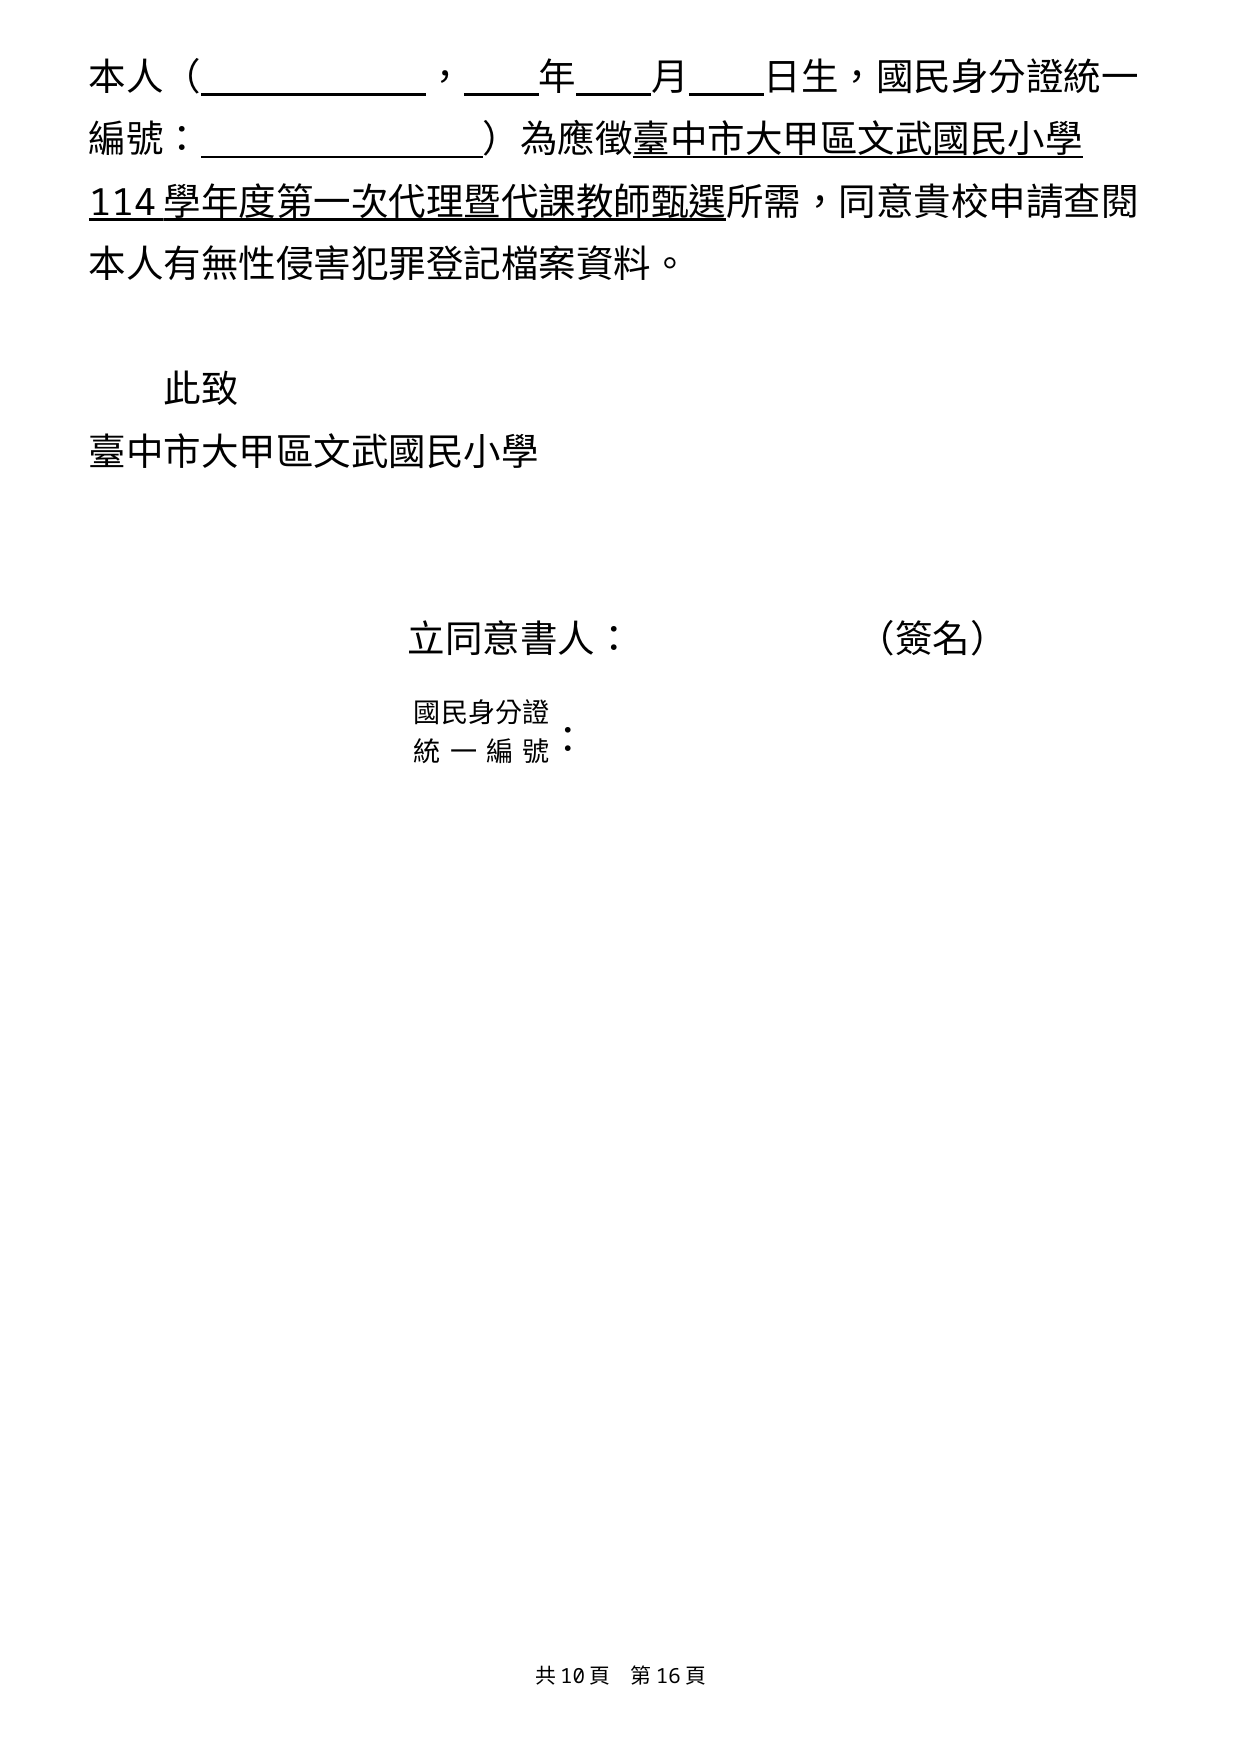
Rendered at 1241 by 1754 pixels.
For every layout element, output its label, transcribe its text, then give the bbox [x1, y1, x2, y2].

text 立同意書人： （簽名） [89, 594, 1152, 657]
text 此致 [89, 344, 1152, 407]
text 國民身分證統一編號： [89, 657, 1152, 782]
text 本人（ ， 年 月 日生，國民身分證統一編號： ）為應徵臺中市大甲區文武國民小學114學年度第一次代理暨代課教師甄選所需，同意貴校申請查閱本人有無性侵害犯罪登記檔案資料。 [89, 32, 1152, 282]
text 臺中市大甲區文武國民小學 [89, 407, 1152, 469]
